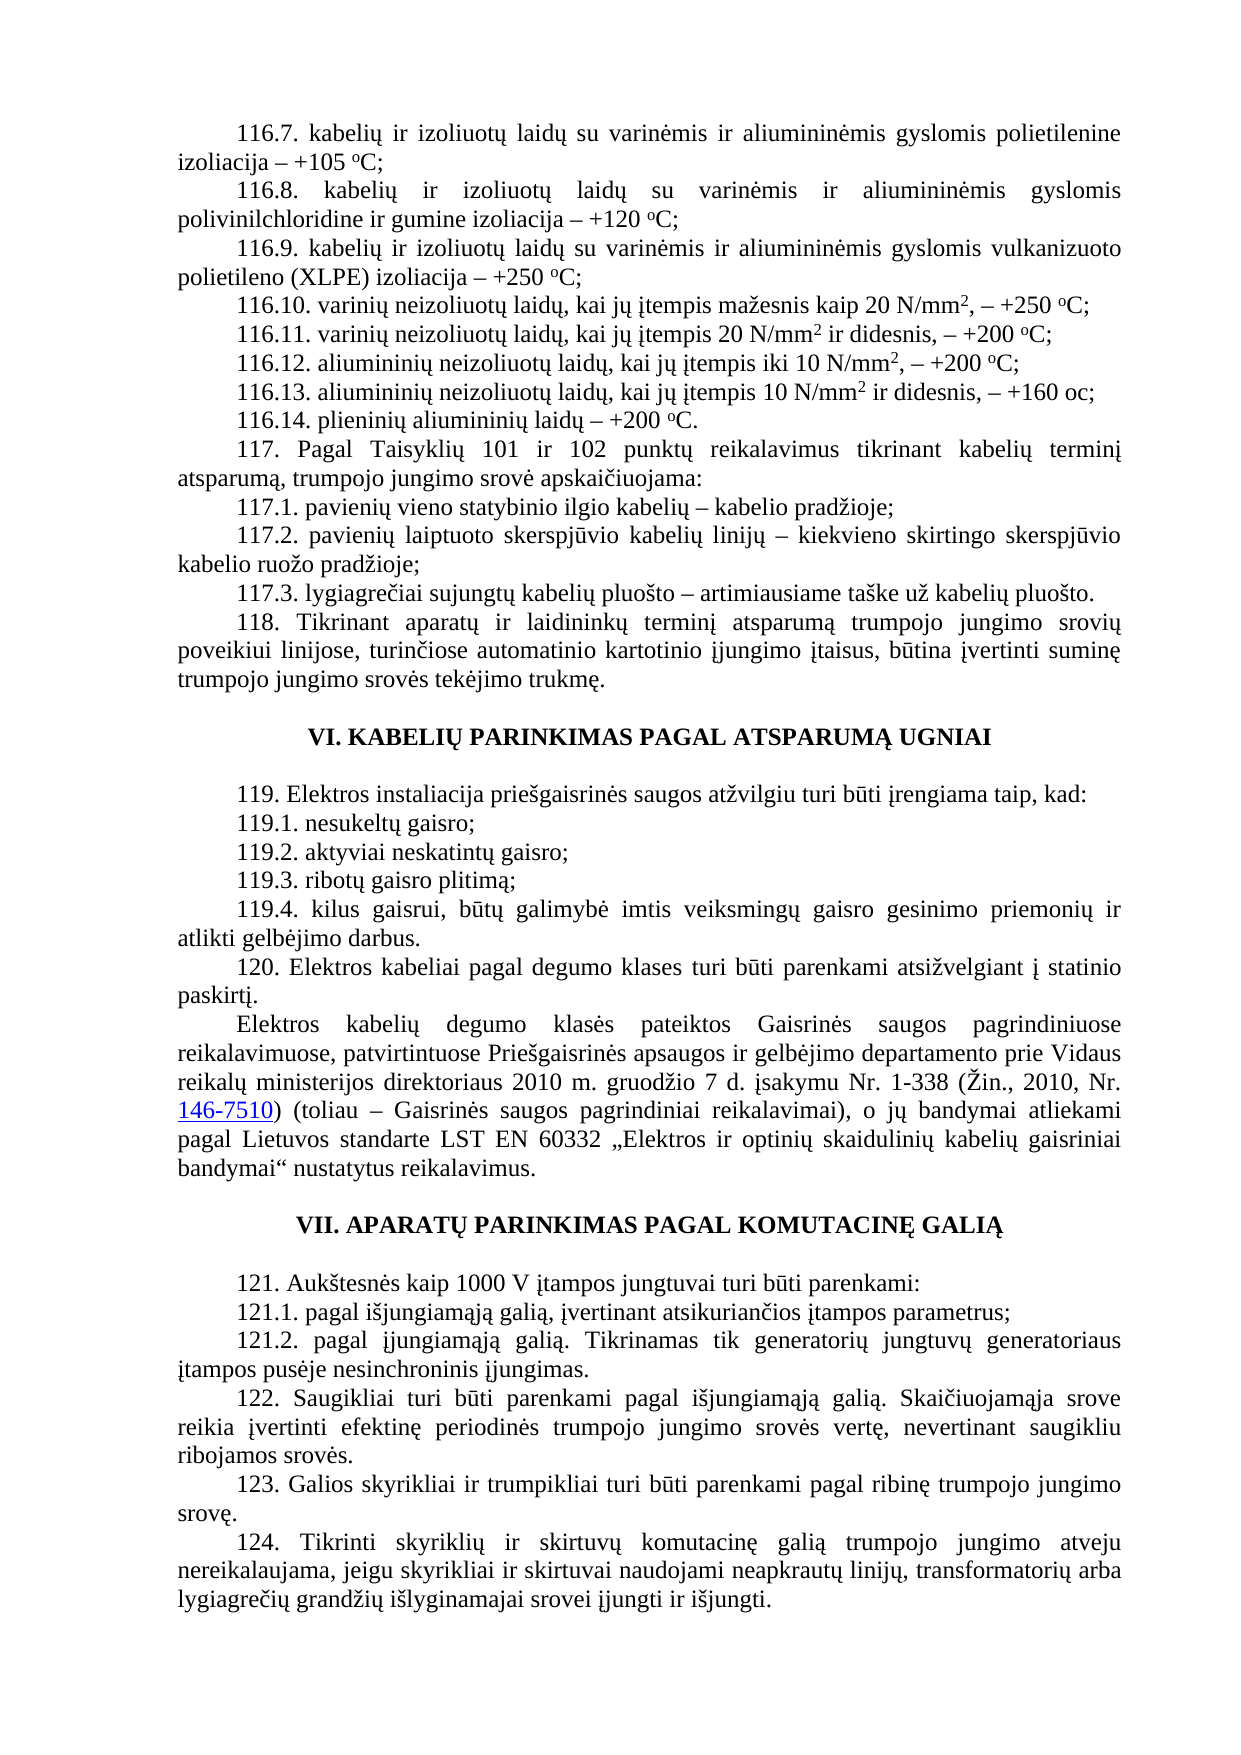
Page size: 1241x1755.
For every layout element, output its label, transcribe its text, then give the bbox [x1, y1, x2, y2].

text 116.13. aliumininių neizoliuotų laidų, kai jų įtempis 10 N/mm2 ir didesnis, – +160 oc; [177, 377, 1122, 406]
text 116.8. kabelių ir izoliuotų laidų su varinėmis ir aliumininėmis gyslomis polivinilchloridine ir gumine izoliacija – +120 oC; [177, 176, 1122, 233]
text 119.2. aktyviai neskatintų gaisro; [177, 837, 1122, 866]
text VII. APARATŲ PARINKIMAS PAGAL KOMUTACINĘ GALIĄ [177, 1211, 1122, 1239]
text 123. Galios skyrikliai ir trumpikliai turi būti parenkami pagal ribinę trumpojo jungimo srovę. [177, 1469, 1122, 1527]
text 116.12. aliumininių neizoliuotų laidų, kai jų įtempis iki 10 N/mm2, – +200 oC; [177, 348, 1122, 377]
text 124. Tikrinti skyriklių ir skirtuvų komutacinę galią trumpojo jungimo atveju nereikalaujama, jeigu skyrikliai ir skirtuvai naudojami neapkrautų linijų, transformatorių arba lygiagrečių grandžių išlyginamajai srovei įjungti ir išjungti. [177, 1527, 1122, 1613]
text 121.2. pagal įjungiamąją galią. Tikrinamas tik generatorių jungtuvų generatoriaus įtampos pusėje nesinchroninis įjungimas. [177, 1326, 1122, 1383]
text 118. Tikrinant aparatų ir laidininkų terminį atsparumą trumpojo jungimo srovių poveikiui linijose, turinčiose automatinio kartotinio įjungimo įtaisus, būtina įvertinti suminę trumpojo jungimo srovės tekėjimo trukmę. [177, 607, 1122, 693]
text 116.7. kabelių ir izoliuotų laidų su varinėmis ir aliumininėmis gyslomis polietilenine izoliacija – +105 oC; [177, 118, 1122, 176]
text 122. Saugikliai turi būti parenkami pagal išjungiamąją galią. Skaičiuojamąja srove reikia įvertinti efektinę periodinės trumpojo jungimo srovės vertę, nevertinant saugikliu ribojamos srovės. [177, 1383, 1122, 1469]
text 116.10. varinių neizoliuotų laidų, kai jų įtempis mažesnis kaip 20 N/mm2, – +250 oC; [177, 291, 1122, 319]
text 117.2. pavienių laiptuoto skerspjūvio kabelių linijų – kiekvieno skirtingo skerspjūvio kabelio ruožo pradžioje; [177, 521, 1122, 578]
text VI. KABELIŲ PARINKIMAS PAGAL ATSPARUMĄ UGNIAI [177, 722, 1122, 751]
text 119.3. ribotų gaisro plitimą; [177, 866, 1122, 894]
text 117.3. lygiagrečiai sujungtų kabelių pluošto – artimiausiame taške už kabelių pluošto. [177, 578, 1122, 607]
text 116.9. kabelių ir izoliuotų laidų su varinėmis ir aliumininėmis gyslomis vulkanizuoto polietileno (XLPE) izoliacija – +250 oC; [177, 233, 1122, 291]
text 116.14. plieninių aliumininių laidų – +200 oC. [177, 406, 1122, 434]
text 119.4. kilus gaisrui, būtų galimybė imtis veiksmingų gaisro gesinimo priemonių ir atlikti gelbėjimo darbus. [177, 894, 1122, 952]
text 121.1. pagal išjungiamąją galią, įvertinant atsikuriančios įtampos parametrus; [177, 1297, 1122, 1326]
text Elektros kabelių degumo klasės pateiktos Gaisrinės saugos pagrindiniuose reikalavimuose, patvirtintuose Priešgaisrinės apsaugos ir gelbėjimo departamento prie Vidaus reikalų ministerijos direktoriaus 2010 m. gruodžio 7 d. įsakymu Nr. 1-338 (Žin., 2010, Nr. 146-7510) (toliau – Gaisrinės saugos pagrindiniai reikalavimai), o jų bandymai atliekami pagal Lietuvos standarte LST EN 60332 „Elektros ir optinių skaidulinių kabelių gaisriniai bandymai“ nustatytus reikalavimus. [177, 1009, 1122, 1182]
text 117. Pagal Taisyklių 101 ir 102 punktų reikalavimus tikrinant kabelių terminį atsparumą, trumpojo jungimo srovė apskaičiuojama: [177, 434, 1122, 492]
text 119.1. nesukeltų gaisro; [177, 808, 1122, 837]
text 117.1. pavienių vieno statybinio ilgio kabelių – kabelio pradžioje; [177, 492, 1122, 521]
text 121. Aukštesnės kaip 1000 V įtampos jungtuvai turi būti parenkami: [177, 1268, 1122, 1297]
text 116.11. varinių neizoliuotų laidų, kai jų įtempis 20 N/mm2 ir didesnis, – +200 oC; [177, 319, 1122, 348]
text 119. Elektros instaliacija priešgaisrinės saugos atžvilgiu turi būti įrengiama taip, kad: [177, 779, 1122, 808]
text 120. Elektros kabeliai pagal degumo klases turi būti parenkami atsižvelgiant į statinio paskirtį. [177, 952, 1122, 1009]
